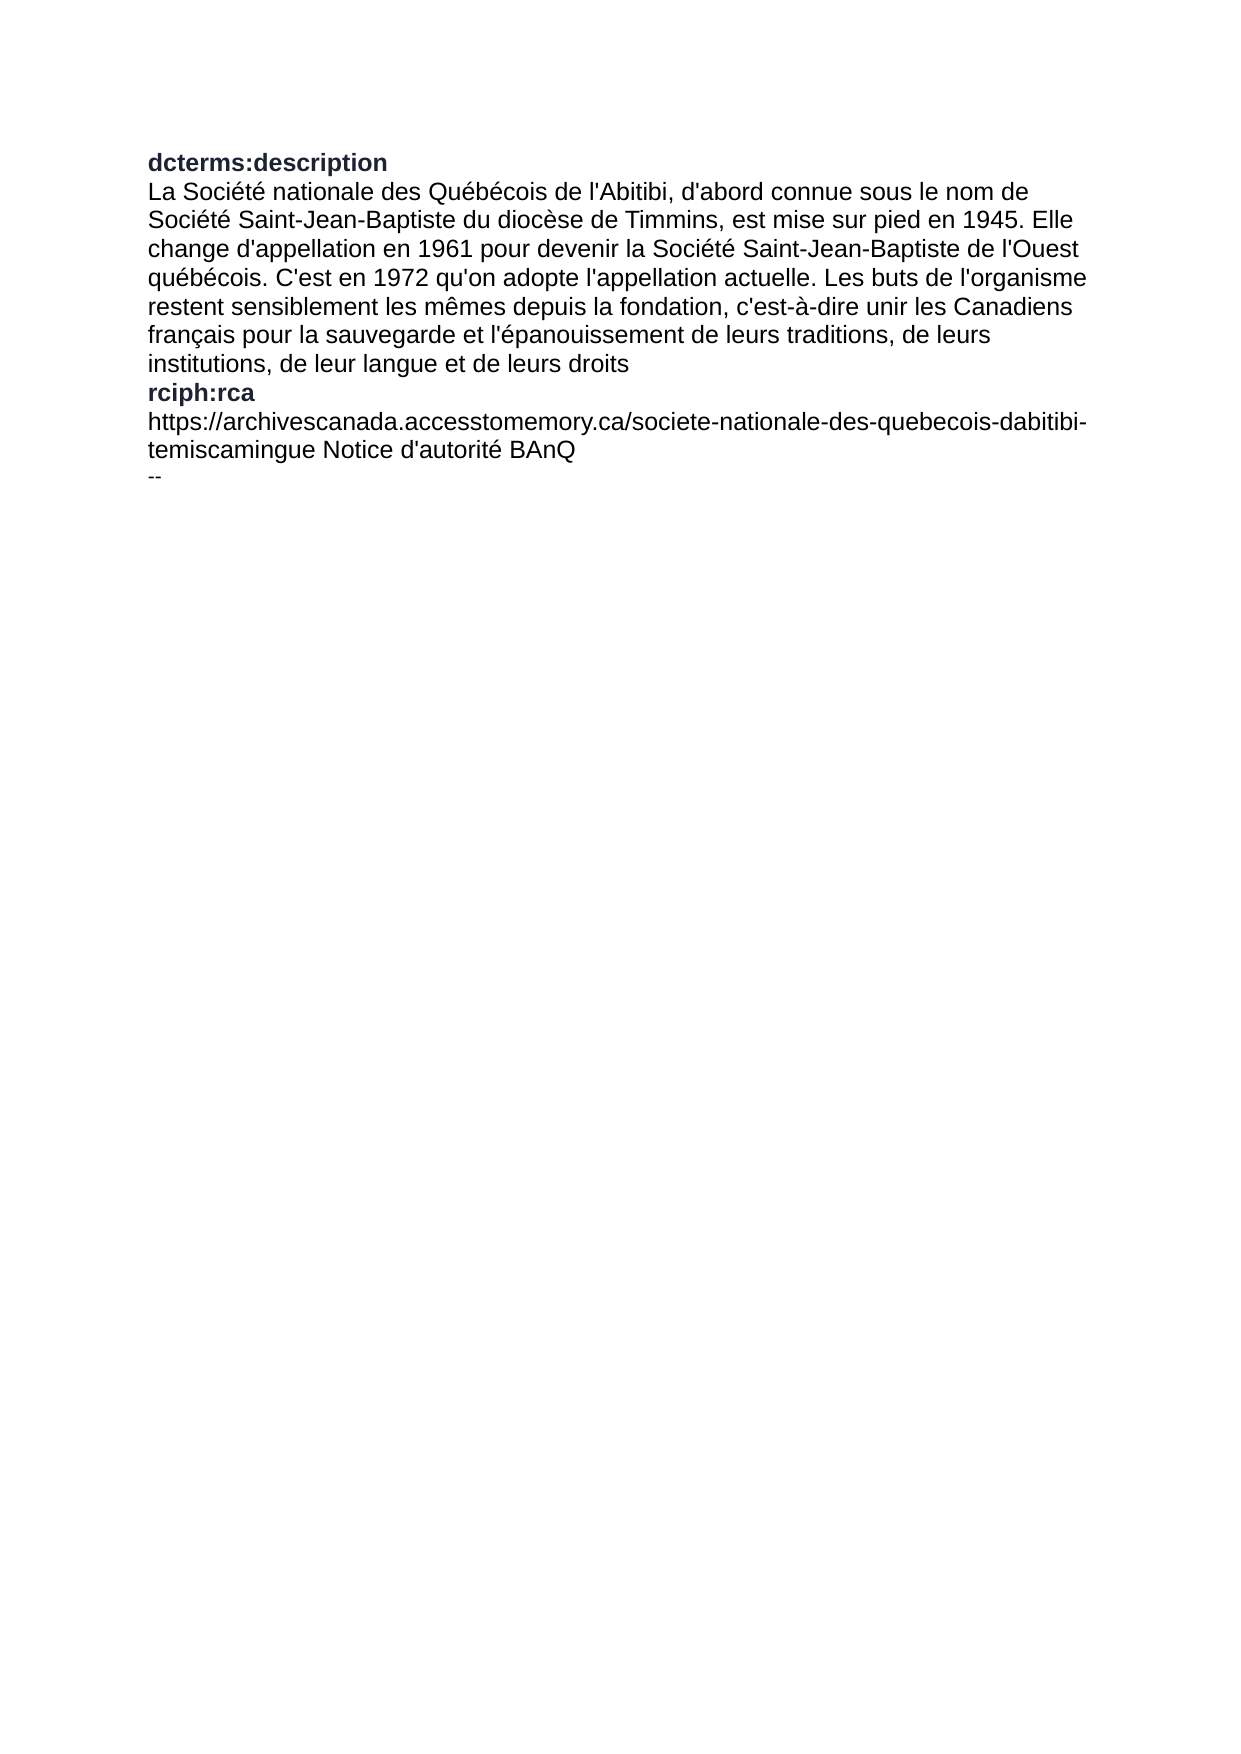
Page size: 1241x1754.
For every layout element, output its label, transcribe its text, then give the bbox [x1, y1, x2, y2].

text dcterms:description [148, 148, 1092, 176]
text -- [148, 464, 1092, 488]
text La Société nationale des Québécois de l'Abitibi, d'abord connue sous le nom de Société Saint-Jean-Baptiste du diocèse de Timmins, est mise sur pied en 1945. Elle change d'appellation en 1961 pour devenir la Société Saint-Jean-Baptiste de l'Ouest québécois. C'est en 1972 qu'on adopte l'appellation actuelle. Les buts de l'organisme restent sensiblement les mêmes depuis la fondation, c'est-à-dire unir les Canadiens français pour la sauvegarde et l'épanouissement de leurs traditions, de leurs institutions, de leur langue et de leurs droits [148, 176, 1092, 378]
text rciph:rca [148, 378, 1092, 406]
text https://archivescanada.accesstomemory.ca/societe-nationale-des-quebecois-dabitibi-temiscamingue Notice d'autorité BAnQ [148, 406, 1092, 464]
